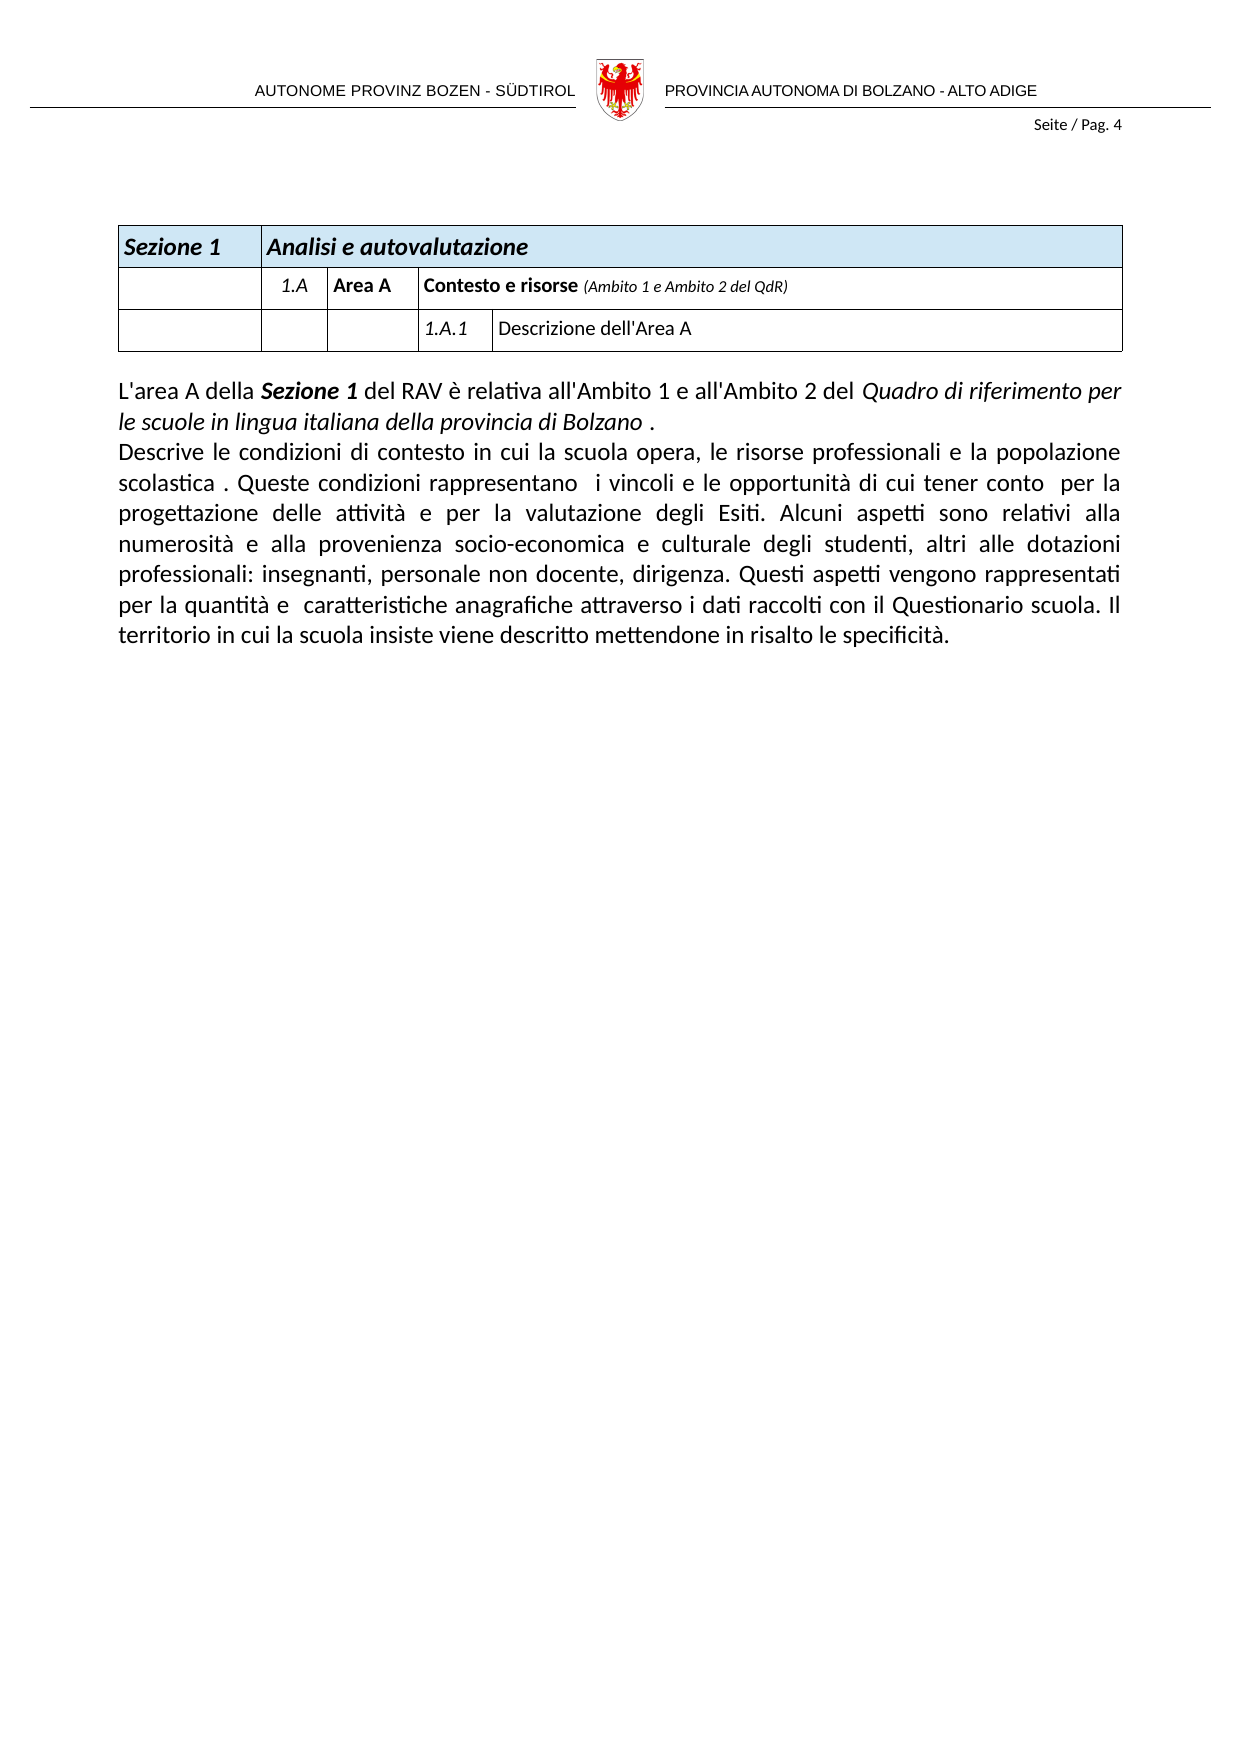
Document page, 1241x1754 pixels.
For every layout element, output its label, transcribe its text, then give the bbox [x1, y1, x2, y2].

table_cell 1.A.1 [419, 310, 492, 351]
table_cell [119, 268, 261, 309]
text Descrive le condizioni di contesto in cui la scuola opera, le risorse professionali e la popolazione scolastica . Queste condizioni rappresentano i vincoli e le opportunità di cui tener conto per la progettazione delle attività e per la valutazione degli Esiti. Alcuni aspetti sono relativi alla numerosità e alla provenienza socio-economica e culturale degli studenti, altri alle dotazioni professionali: insegnanti, personale non docente, dirigenza. Questi aspetti vengono rappresentati per la quantità e caratteristiche anagrafiche attraverso i dati raccolti con il Questionario scuola. Il territorio in cui la scuola insiste viene descritto mettendone in risalto le specificità. [118, 436, 1122, 650]
text L'area A della Sezione 1 del RAV è relativa all'Ambito 1 e all'Ambito 2 del Quadro di riferimento per le scuole in lingua italiana della provincia di Bolzano . [118, 375, 1122, 436]
picture [596, 59, 644, 121]
table_header Sezione 1 [119, 226, 261, 267]
table_cell Contesto e risorse (Ambito 1 e Ambito 2 del QdR) [419, 268, 1122, 309]
table_cell 1.A [262, 268, 327, 309]
table_cell Area A [328, 268, 418, 309]
table_cell Descrizione dell'Area A [493, 310, 1122, 351]
table_cell [262, 310, 327, 351]
table_cell [328, 310, 418, 351]
table_header Analisi e autovalutazione [262, 226, 1122, 267]
table_cell [119, 310, 261, 351]
